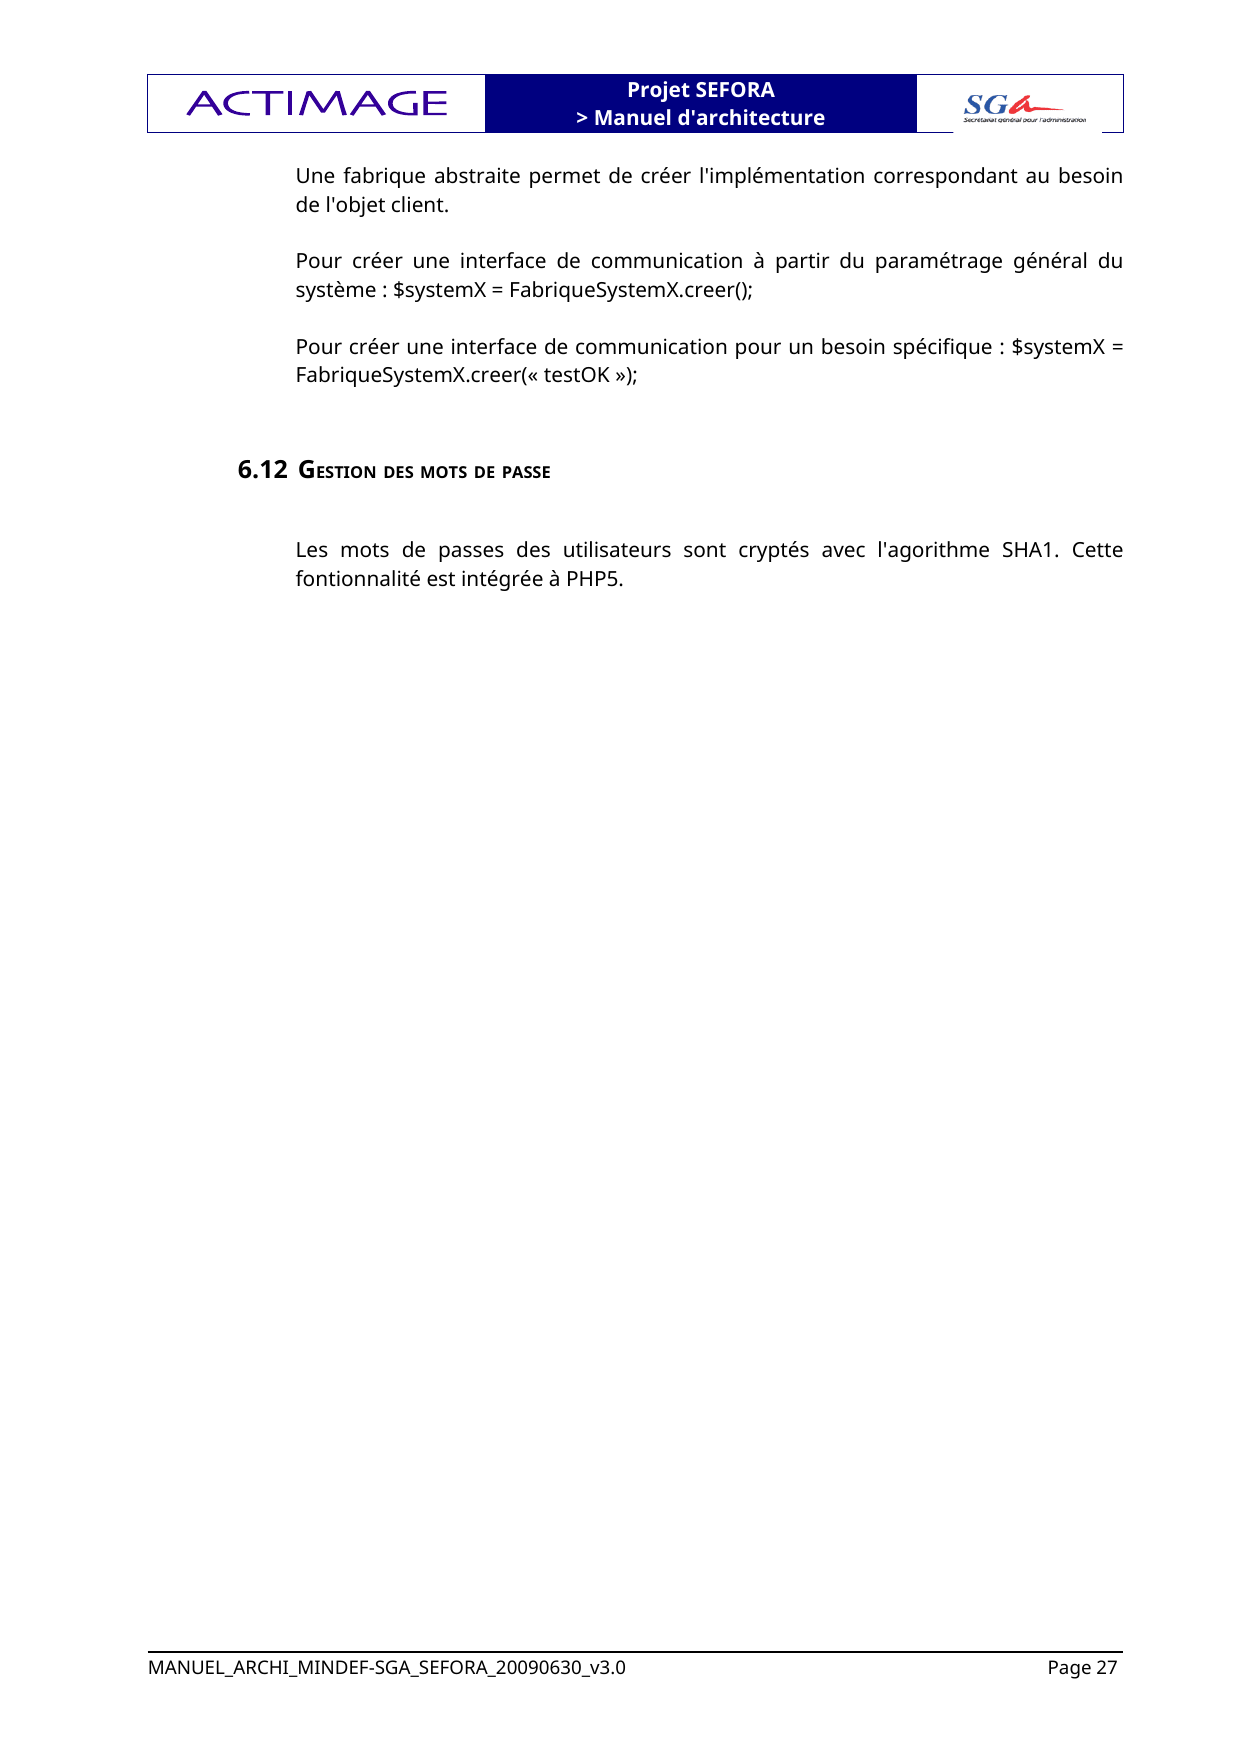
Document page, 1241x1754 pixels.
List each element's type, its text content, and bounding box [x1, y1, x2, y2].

text Une fabrique abstraite permet de créer l'implémentation correspondant au besoin de l'objet client. [295, 161, 1125, 218]
picture [953, 80, 1102, 141]
text Pour créer une interface de communication pour un besoin spécifique : $systemX = FabriqueSystemX.creer(« testOK »); [295, 332, 1125, 389]
subtitle Gestion des mots de passe [238, 451, 1125, 485]
text Pour créer une interface de communication à partir du paramétrage général du système : $systemX = FabriqueSystemX.creer(); [295, 247, 1125, 303]
text Les mots de passes des utilisateurs sont cryptés avec l'agorithme SHA1. Cette fontionnalité est intégrée à PHP5. [295, 535, 1125, 592]
